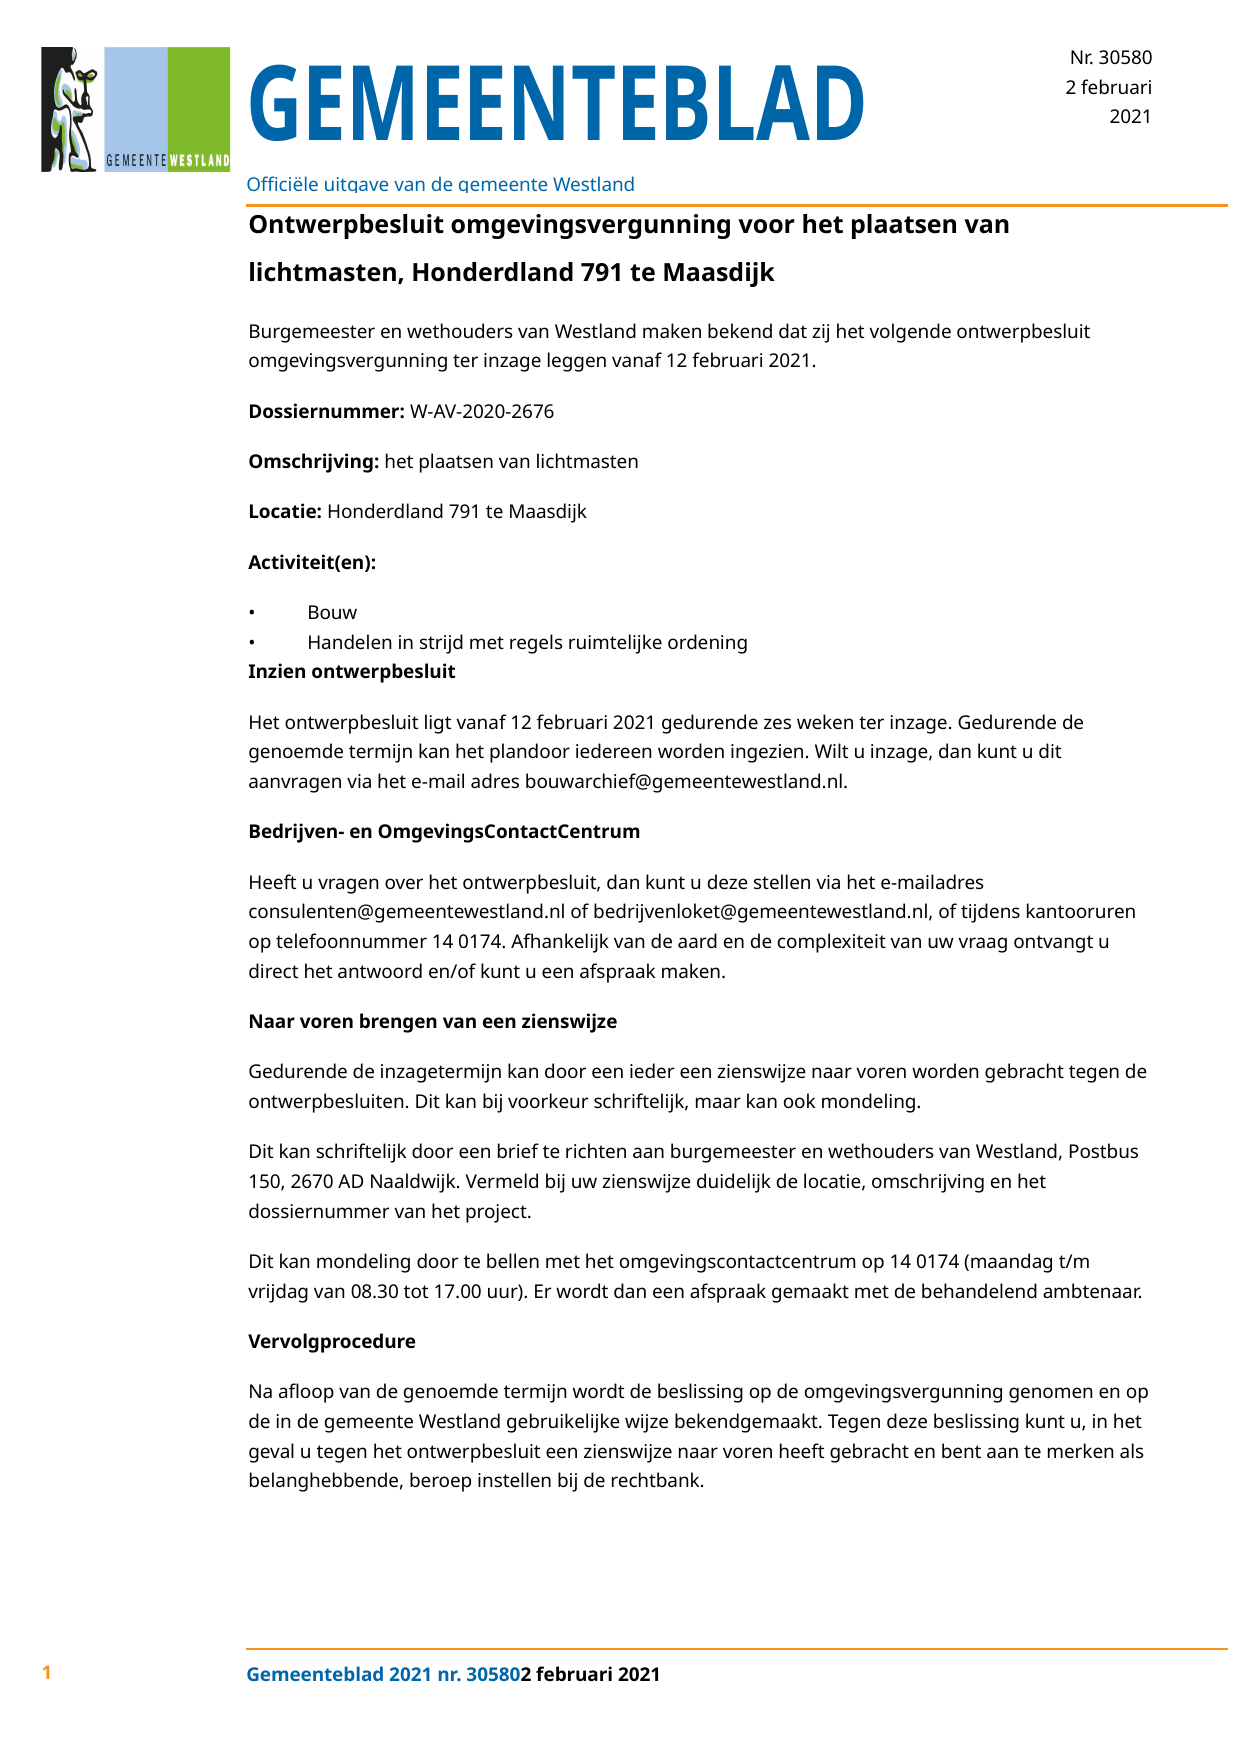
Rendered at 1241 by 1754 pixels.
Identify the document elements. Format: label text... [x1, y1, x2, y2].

list Bouw [248, 599, 1152, 625]
picture [41, 47, 231, 172]
list Handelen in strijd met regels ruimtelijke ordening [248, 629, 1152, 655]
text Inzien ontwerpbesluit [248, 659, 1152, 684]
text Gedurende de inzagetermijn kan door een ieder een zienswijze naar voren worden gebracht tegen de ontwerpbesluiten. Dit kan bij voorkeur schriftelijk, maar kan ook mondeling. [248, 1059, 1152, 1114]
text Ontwerpbesluit omgevingsvergunning voor het plaatsen van lichtmasten, Honderdland 791 te Maasdijk [248, 207, 1152, 288]
text Burgemeester en wethouders van Westland maken bekend dat zij het volgende ontwerpbesluit omgevingsvergunning ter inzage leggen vanaf 12 februari 2021. [248, 318, 1152, 373]
text Dit kan mondeling door te bellen met het omgevingscontactcentrum op 14 0174 (maandag t/m vrijdag van 08.30 tot 17.00 uur). Er wordt dan een afspraak gemaakt met de behandelend ambtenaar. [248, 1248, 1152, 1304]
text Bedrijven- en OmgevingsContactCentrum [248, 819, 1152, 844]
text Vervolgprocedure [248, 1328, 1152, 1354]
text Omschrijving: het plaatsen van lichtmasten [248, 448, 1152, 474]
text Locatie: Honderdland 791 te Maasdijk [248, 499, 1152, 524]
text Dit kan schriftelijk door een brief te richten aan burgemeester en wethouders van Westland, Postbus 150, 2670 AD Naaldwijk. Vermeld bij uw zienswijze duidelijk de locatie, omschrijving en het dossiernummer van het project. [248, 1139, 1152, 1224]
text Heeft u vragen over het ontwerpbesluit, dan kunt u deze stellen via het e-mailadres consulenten@gemeentewestland.nl of bedrijvenloket@gemeentewestland.nl, of tijdens kantooruren op telefoonnummer 14 0174. Afhankelijk van de aard en de complexiteit van uw vraag ontvangt u direct het antwoord en/of kunt u een afspraak maken. [248, 869, 1152, 984]
text Naar voren brengen van een zienswijze [248, 1008, 1152, 1034]
text Het ontwerpbesluit ligt vanaf 12 februari 2021 gedurende zes weken ter inzage. Gedurende de genoemde termijn kan het plandoor iedereen worden ingezien. Wilt u inzage, dan kunt u dit aanvragen via het e-mail adres bouwarchief@gemeentewestland.nl. [248, 709, 1152, 794]
text Dossiernummer: W-AV-2020-2676 [248, 398, 1152, 424]
text Activiteit(en): [248, 549, 1152, 575]
text Na afloop van de genoemde termijn wordt de beslissing op de omgevingsvergunning genomen en op de in de gemeente Westland gebruikelijke wijze bekendgemaakt. Tegen deze beslissing kunt u, in het geval u tegen het ontwerpbesluit een zienswijze naar voren heeft gebracht en bent aan te merken als belanghebbende, beroep instellen bij de rechtbank. [248, 1379, 1152, 1493]
